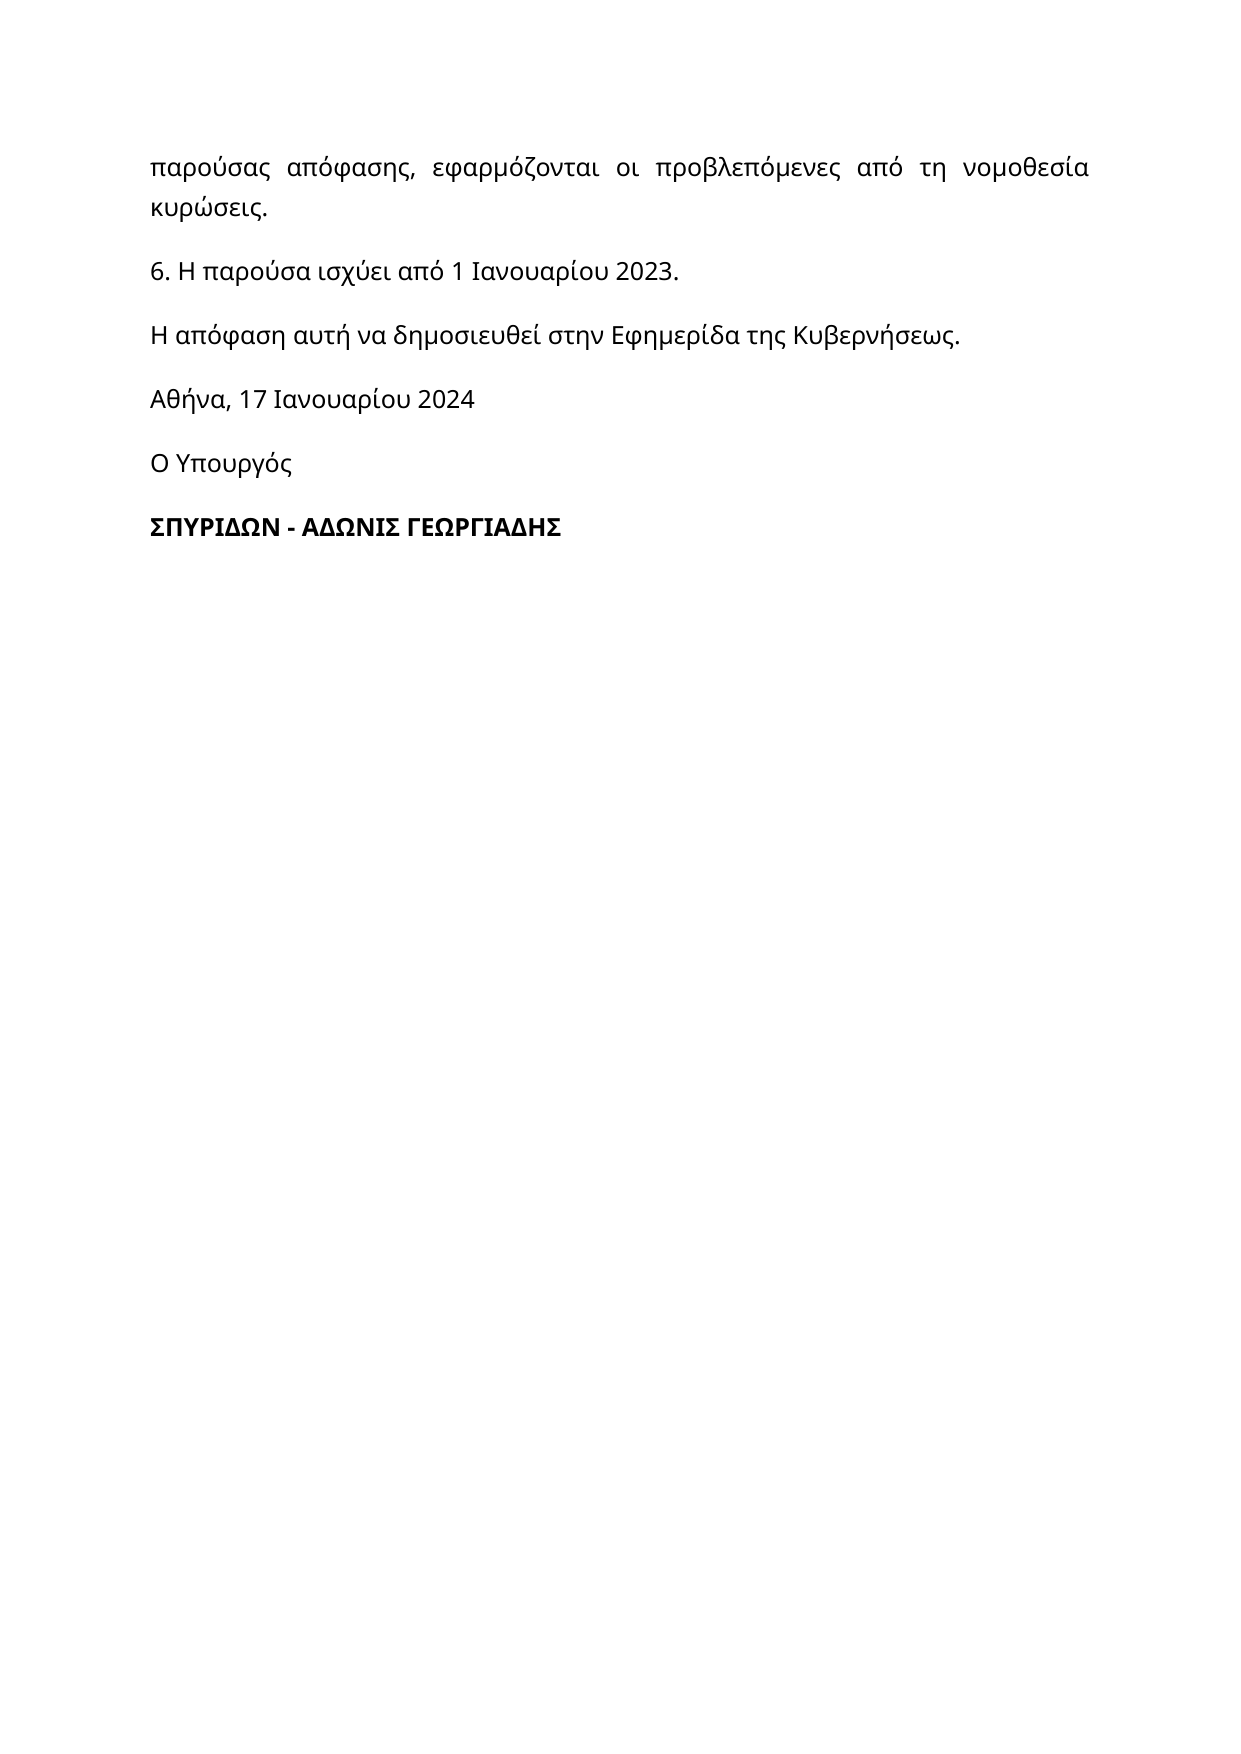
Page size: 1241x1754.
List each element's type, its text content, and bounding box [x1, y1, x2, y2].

text 6. Η παρούσα ισχύει από 1 Ιανουαρίου 2023. [150, 253, 1090, 287]
text H απόφαση αυτή να δημοσιευθεί στην Εφημερίδα της Κυβερνήσεως. [150, 317, 1090, 352]
text παρούσας απόφασης, εφαρμόζονται οι προβλεπόμενες από τη νομοθεσία κυρώσεις. [150, 150, 1090, 223]
text ΣΠΥΡΙΔΩΝ - ΑΔΩΝΙΣ ΓΕΩΡΓΙΑΔΗΣ [150, 510, 1090, 544]
text Ο Υπουργός [150, 446, 1090, 480]
text Αθήνα, 17 Ιανουαρίου 2024 [150, 382, 1090, 416]
